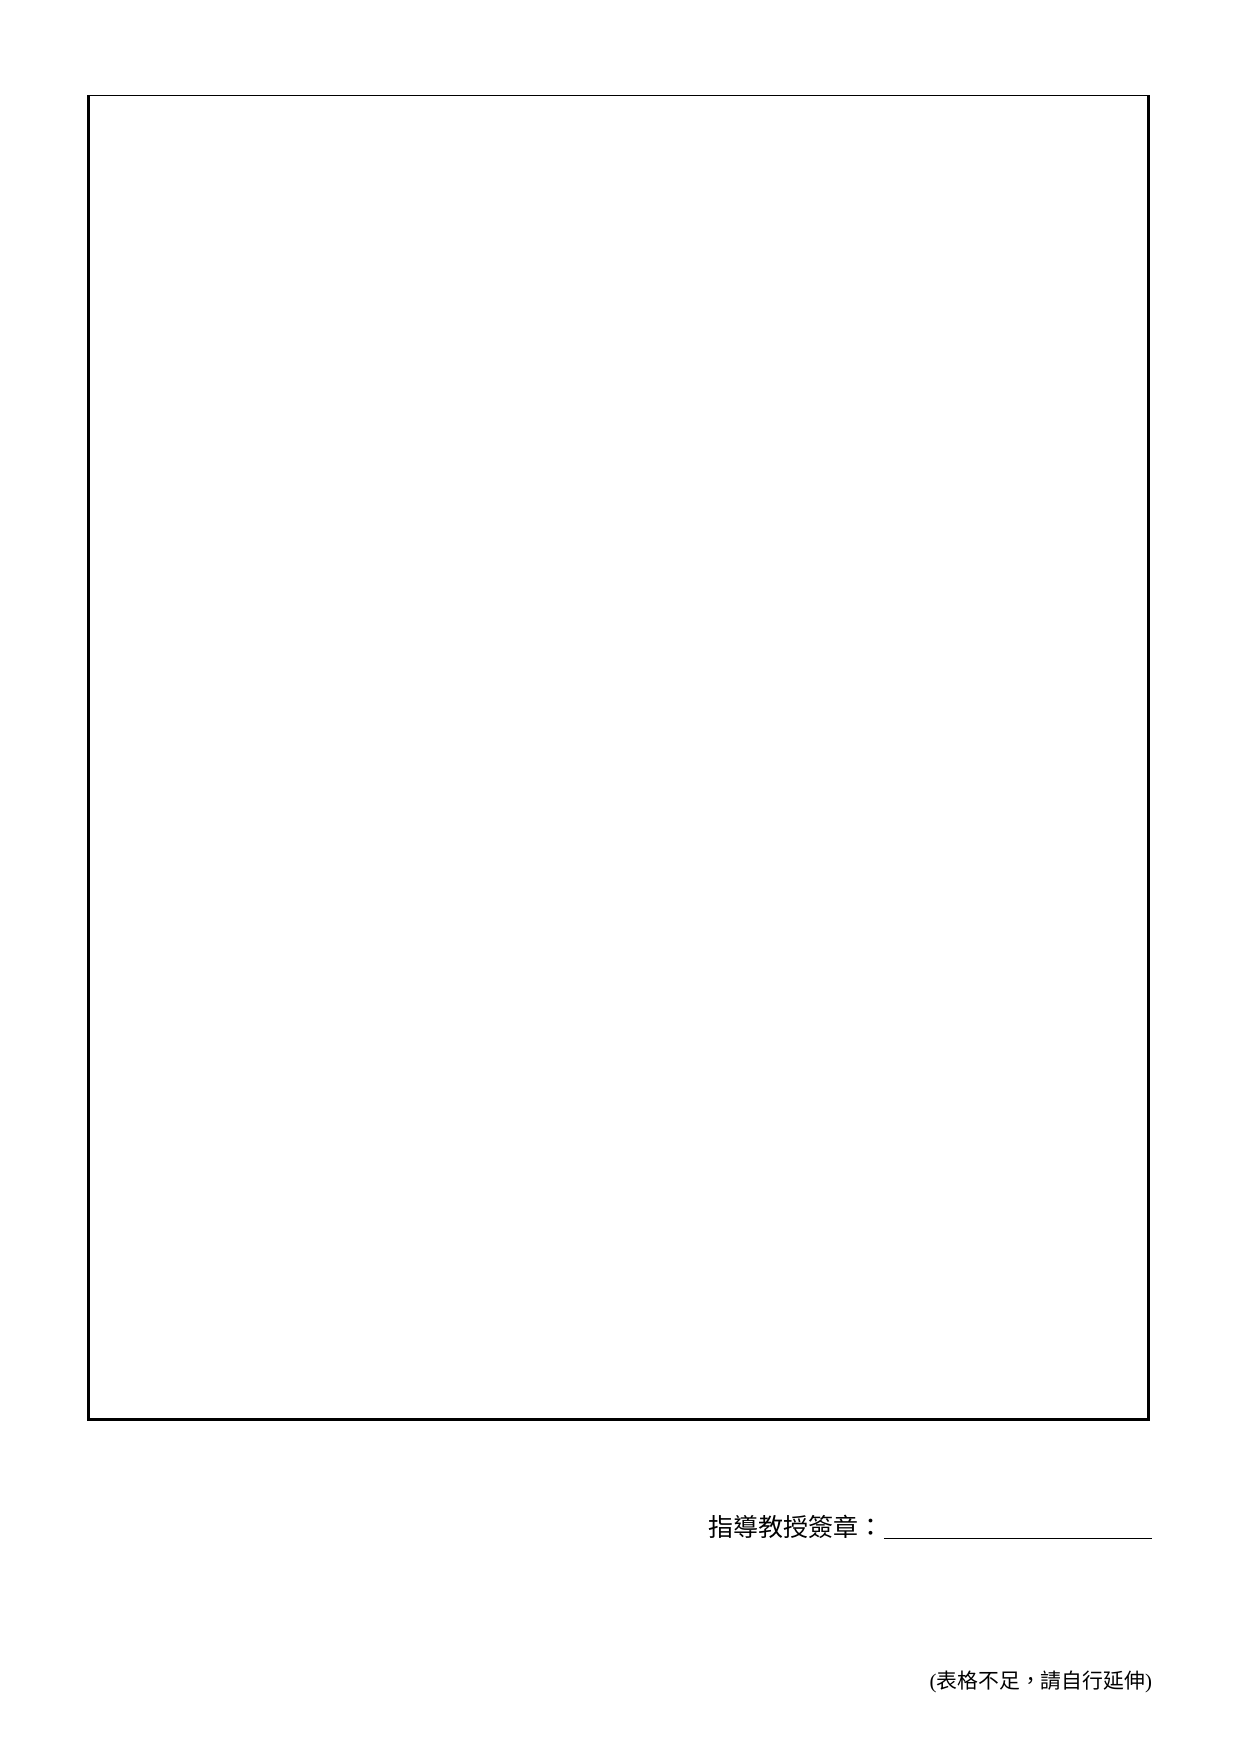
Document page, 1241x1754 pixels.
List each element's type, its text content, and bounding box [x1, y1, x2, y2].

text 指導教授簽章： [89, 1484, 1152, 1546]
table_cell [90, 96, 1147, 1418]
